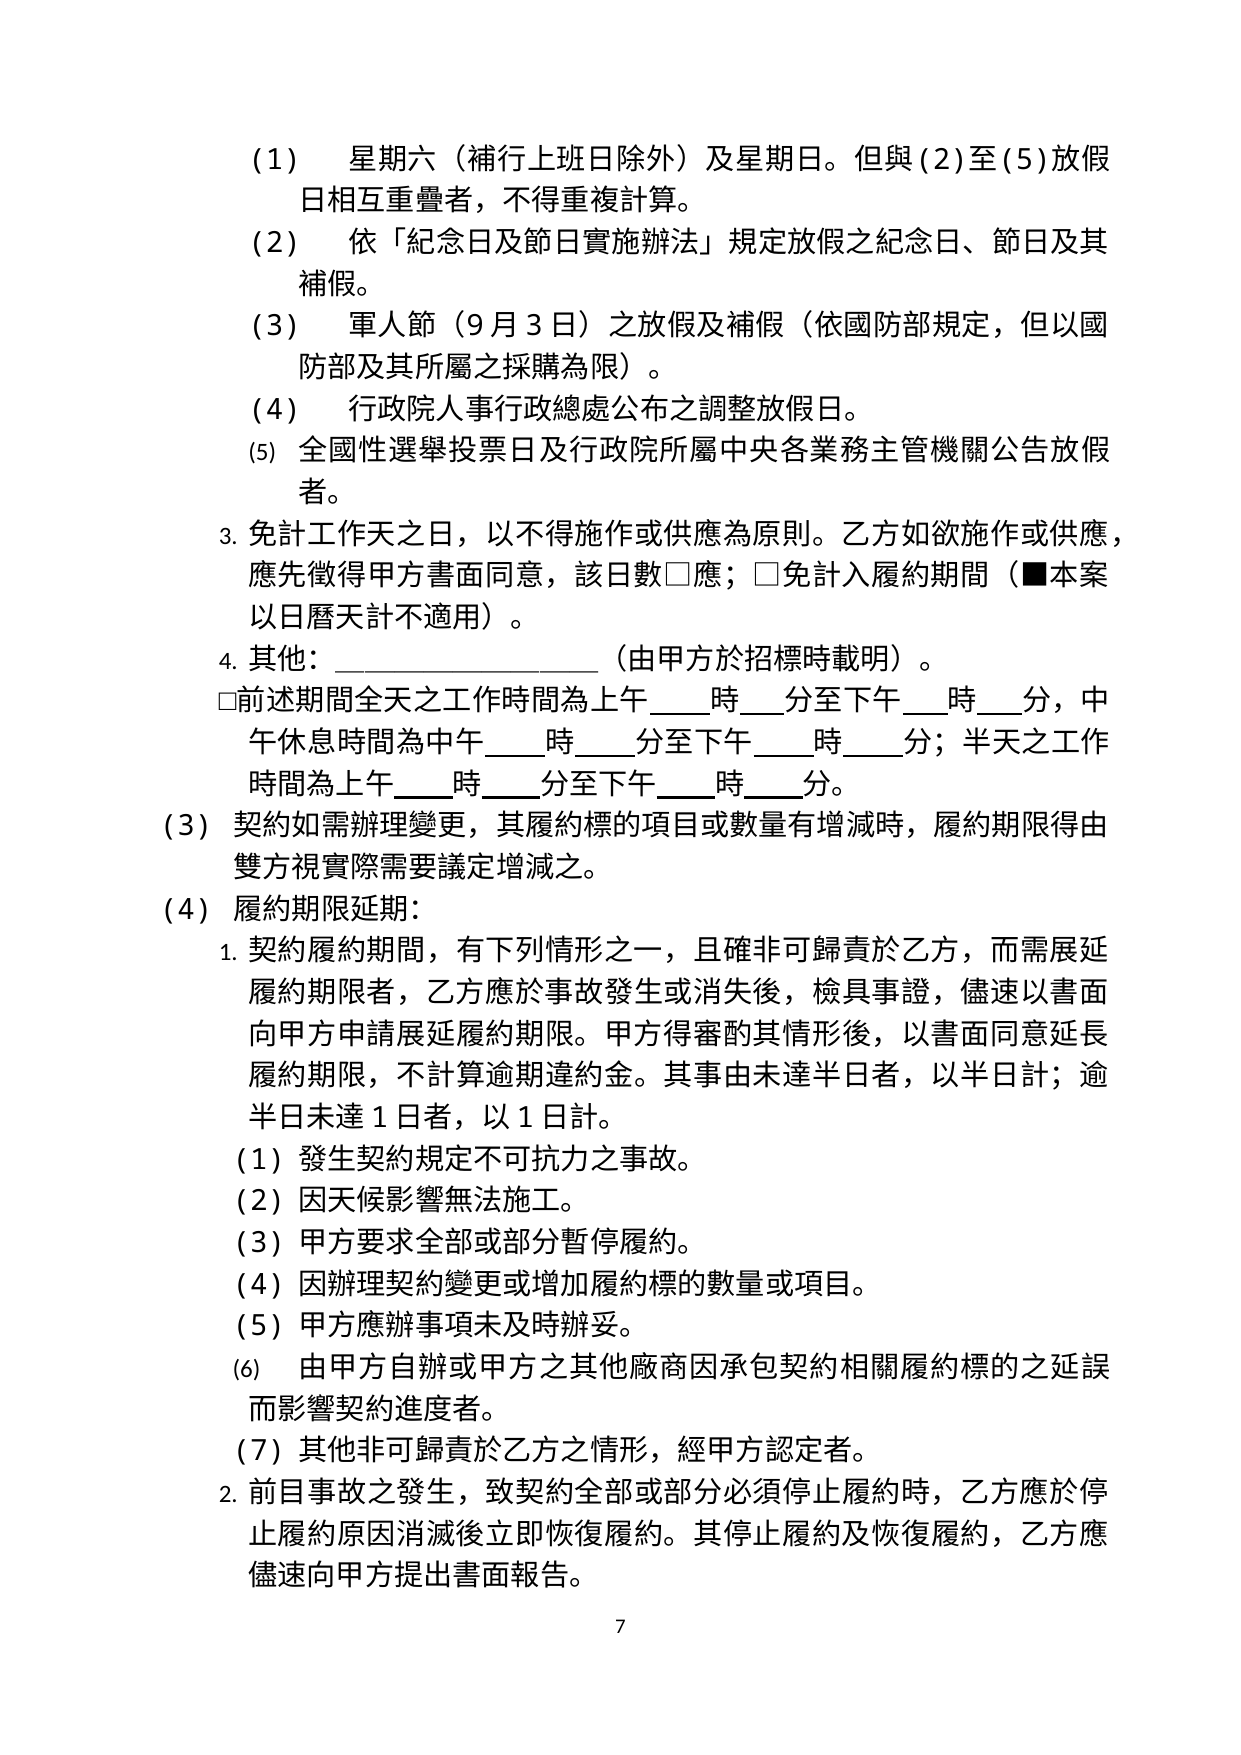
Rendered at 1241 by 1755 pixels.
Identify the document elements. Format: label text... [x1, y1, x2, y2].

list 軍人節（9月3日）之放假及補假（依國防部規定，但以國防部及其所屬之採購為限）。 [248, 302, 1110, 386]
list 因辦理契約變更或增加履約標的數量或項目。 [232, 1261, 1110, 1302]
list 依「紀念日及節日實施辦法」規定放假之紀念日、節日及其補假。 [248, 219, 1110, 302]
list 因天候影響無法施工。 [232, 1177, 1110, 1219]
list 發生契約規定不可抗力之事故。 [232, 1136, 1110, 1177]
list 其他：＿＿＿＿＿＿＿＿＿（由甲方於招標時載明）。 [218, 636, 1110, 677]
list 免計工作天之日，以不得施作或供應為原則。乙方如欲施作或供應，應先徵得甲方書面同意，該日數□應；□免計入履約期間（■本案以日曆天計不適用）。 [218, 511, 1110, 636]
list 星期六（補行上班日除外）及星期日。但與(2)至(5)放假日相互重疊者，不得重複計算。 [248, 136, 1110, 219]
list 全國性選舉投票日及行政院所屬中央各業務主管機關公告放假者。 [248, 427, 1110, 511]
list 履約期限延期： [159, 886, 1110, 927]
list 甲方要求全部或部分暫停履約。 [232, 1219, 1110, 1261]
list 甲方應辦事項未及時辦妥。 [232, 1302, 1110, 1344]
list 前目事故之發生，致契約全部或部分必須停止履約時，乙方應於停止履約原因消滅後立即恢復履約。其停止履約及恢復履約，乙方應儘速向甲方提出書面報告。 [218, 1469, 1110, 1594]
text □前述期間全天之工作時間為上午 時 分至下午 時 分，中午休息時間為中午 時 分至下午 時 分；半天之工作時間為上午 時 分至下午 時 分。 [218, 677, 1110, 802]
list 行政院人事行政總處公布之調整放假日。 [248, 386, 1110, 427]
list 契約如需辦理變更，其履約標的項目或數量有增減時，履約期限得由雙方視實際需要議定增減之。 [159, 802, 1110, 886]
list 由甲方自辦或甲方之其他廠商因承包契約相關履約標的之延誤而影響契約進度者。 [232, 1344, 1110, 1427]
list 契約履約期間，有下列情形之一，且確非可歸責於乙方，而需展延履約期限者，乙方應於事故發生或消失後，檢具事證，儘速以書面向甲方申請展延履約期限。甲方得審酌其情形後，以書面同意延長履約期限，不計算逾期違約金。其事由未達半日者，以半日計；逾半日未達1日者，以1日計。 [218, 927, 1110, 1136]
list 其他非可歸責於乙方之情形，經甲方認定者。 [232, 1427, 1110, 1469]
